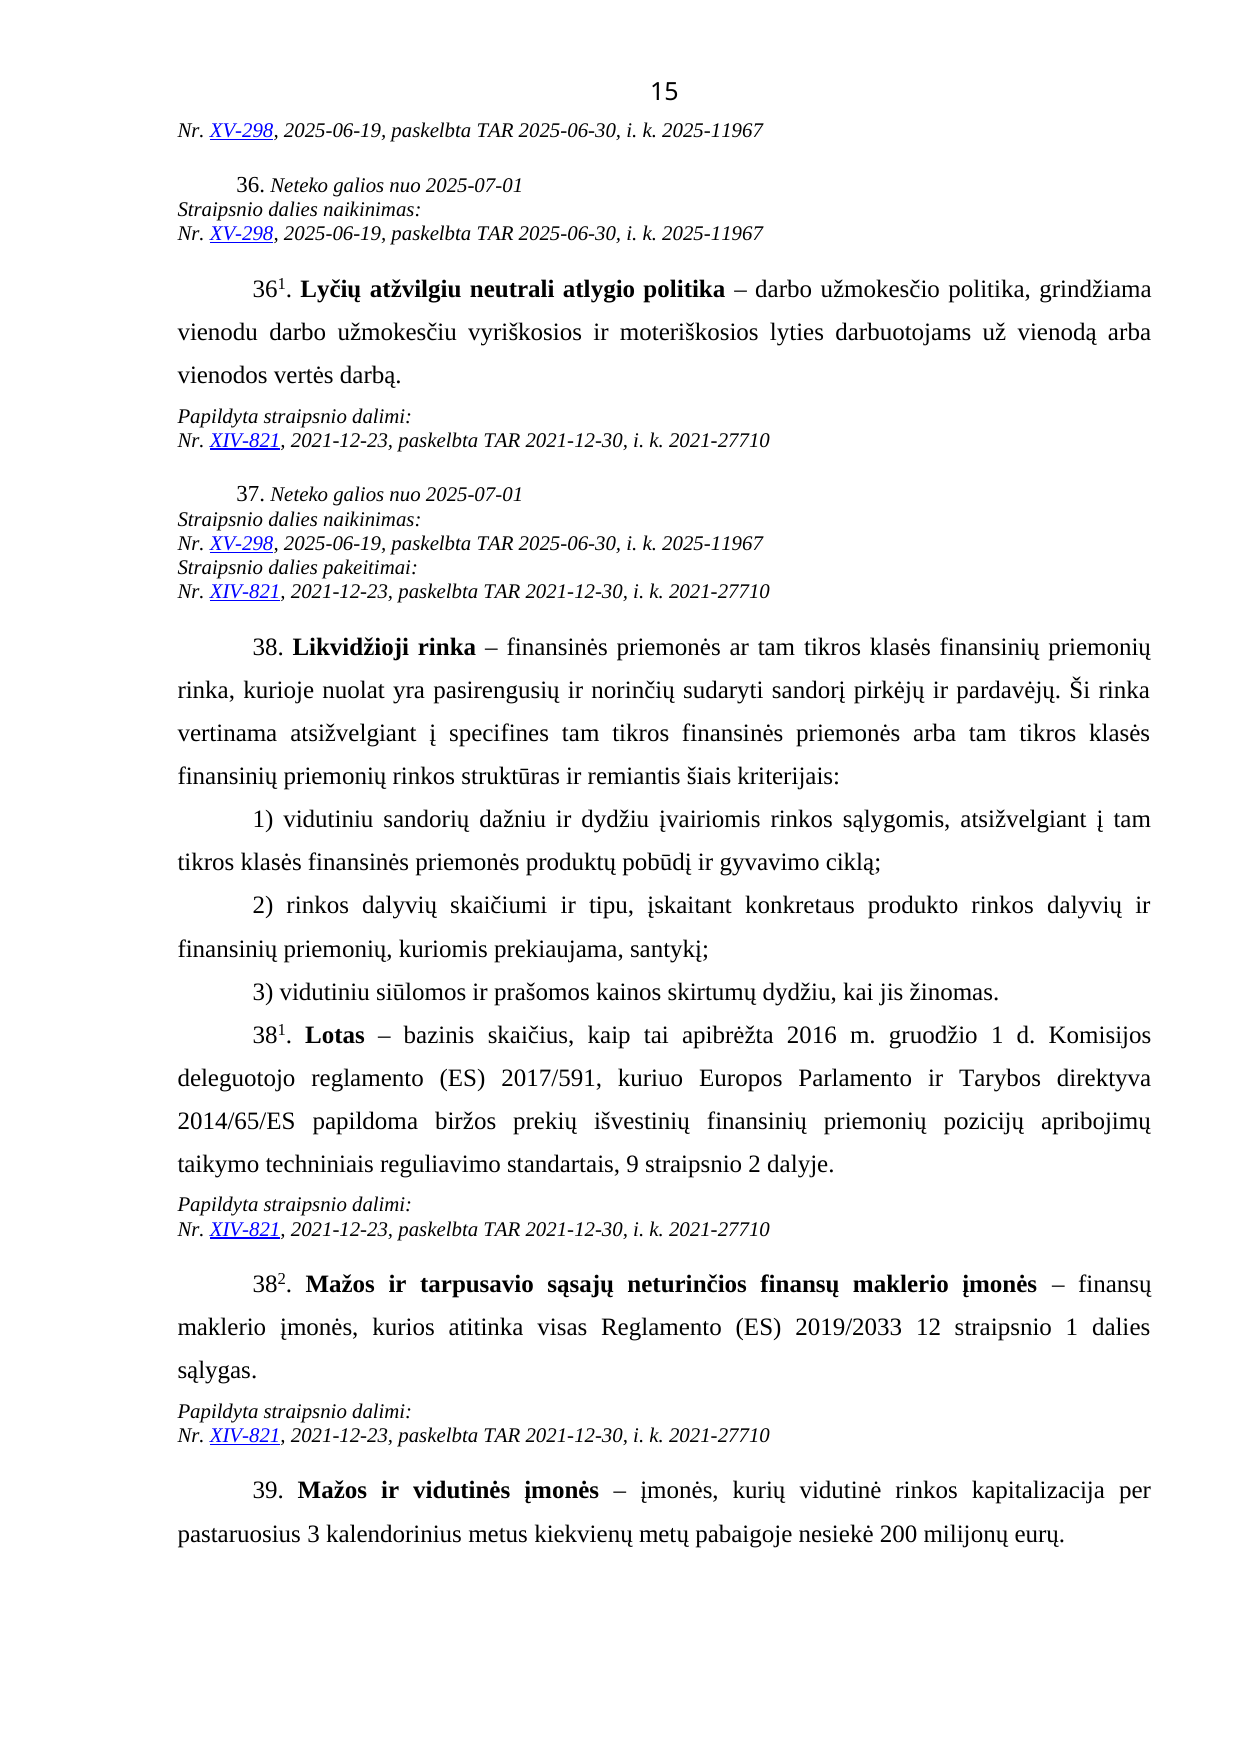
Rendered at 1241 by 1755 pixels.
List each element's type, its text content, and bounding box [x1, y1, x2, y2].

text 361. Lyčių atžvilgiu neutrali atlygio politika – darbo užmokesčio politika, grindžiama vienodu darbo užmokesčiu vyriškosios ir moteriškosios lyties darbuotojams už vienodą arba vienodos vertės darbą. [177, 274, 1152, 389]
text Papildyta straipsnio dalimi: [177, 1399, 1152, 1423]
text Papildyta straipsnio dalimi: [177, 1192, 1152, 1216]
text 2) rinkos dalyvių skaičiumi ir tipu, įskaitant konkretaus produkto rinkos dalyvių ir finansinių priemonių, kuriomis prekiaujama, santykį; [177, 891, 1152, 962]
text 381. Lotas – bazinis skaičius, kaip tai apibrėžta 2016 m. gruodžio 1 d. Komisijos deleguotojo reglamento (ES) 2017/591, kuriuo Europos Parlamento ir Tarybos direktyva 2014/65/ES papildoma biržos prekių išvestinių finansinių priemonių pozicijų apribojimų taikymo techniniais reguliavimo standartais, 9 straipsnio 2 dalyje. [177, 1020, 1152, 1178]
text Nr. XIV-821, 2021-12-23, paskelbta TAR 2021-12-30, i. k. 2021-27710 [177, 1423, 1152, 1447]
text 38. Likvidžioji rinka – finansinės priemonės ar tam tikros klasės finansinių priemonių rinka, kurioje nuolat yra pasirengusių ir norinčių sudaryti sandorį pirkėjų ir pardavėjų. Ši rinka vertinama atsižvelgiant į specifines tam tikros finansinės priemonės arba tam tikros klasės finansinių priemonių rinkos struktūras ir remiantis šiais kriterijais: [177, 632, 1152, 790]
text Nr. XIV-821, 2021-12-23, paskelbta TAR 2021-12-30, i. k. 2021-27710 [177, 579, 1152, 603]
text Straipsnio dalies naikinimas: [177, 507, 1152, 531]
text Nr. XIV-821, 2021-12-23, paskelbta TAR 2021-12-30, i. k. 2021-27710 [177, 1216, 1152, 1241]
text 3) vidutiniu siūlomos ir prašomos kainos skirtumų dydžiu, kai jis žinomas. [177, 977, 1152, 1006]
text 36. Neteko galios nuo 2025-07-01 [177, 171, 1152, 197]
text Papildyta straipsnio dalimi: [177, 403, 1152, 428]
text 382. Mažos ir tarpusavio sąsajų neturinčios finansų maklerio įmonės – finansų maklerio įmonės, kurios atitinka visas Reglamento (ES) 2019/2033 12 straipsnio 1 dalies sąlygas. [177, 1269, 1152, 1384]
text Nr. XV-298, 2025-06-19, paskelbta TAR 2025-06-30, i. k. 2025-11967 [177, 221, 1152, 245]
text Nr. XV-298, 2025-06-19, paskelbta TAR 2025-06-30, i. k. 2025-11967 [177, 118, 1152, 142]
text Straipsnio dalies pakeitimai: [177, 555, 1152, 579]
text Straipsnio dalies naikinimas: [177, 197, 1152, 221]
text 1) vidutiniu sandorių dažniu ir dydžiu įvairiomis rinkos sąlygomis, atsižvelgiant į tam tikros klasės finansinės priemonės produktų pobūdį ir gyvavimo ciklą; [177, 804, 1152, 876]
text 39. Mažos ir vidutinės įmonės – įmonės, kurių vidutinė rinkos kapitalizacija per pastaruosius 3 kalendorinius metus kiekvienų metų pabaigoje nesiekė 200 milijonų eurų. [177, 1476, 1152, 1547]
text Nr. XV-298, 2025-06-19, paskelbta TAR 2025-06-30, i. k. 2025-11967 [177, 531, 1152, 555]
text Nr. XIV-821, 2021-12-23, paskelbta TAR 2021-12-30, i. k. 2021-27710 [177, 428, 1152, 452]
text 37. Neteko galios nuo 2025-07-01 [177, 480, 1152, 507]
